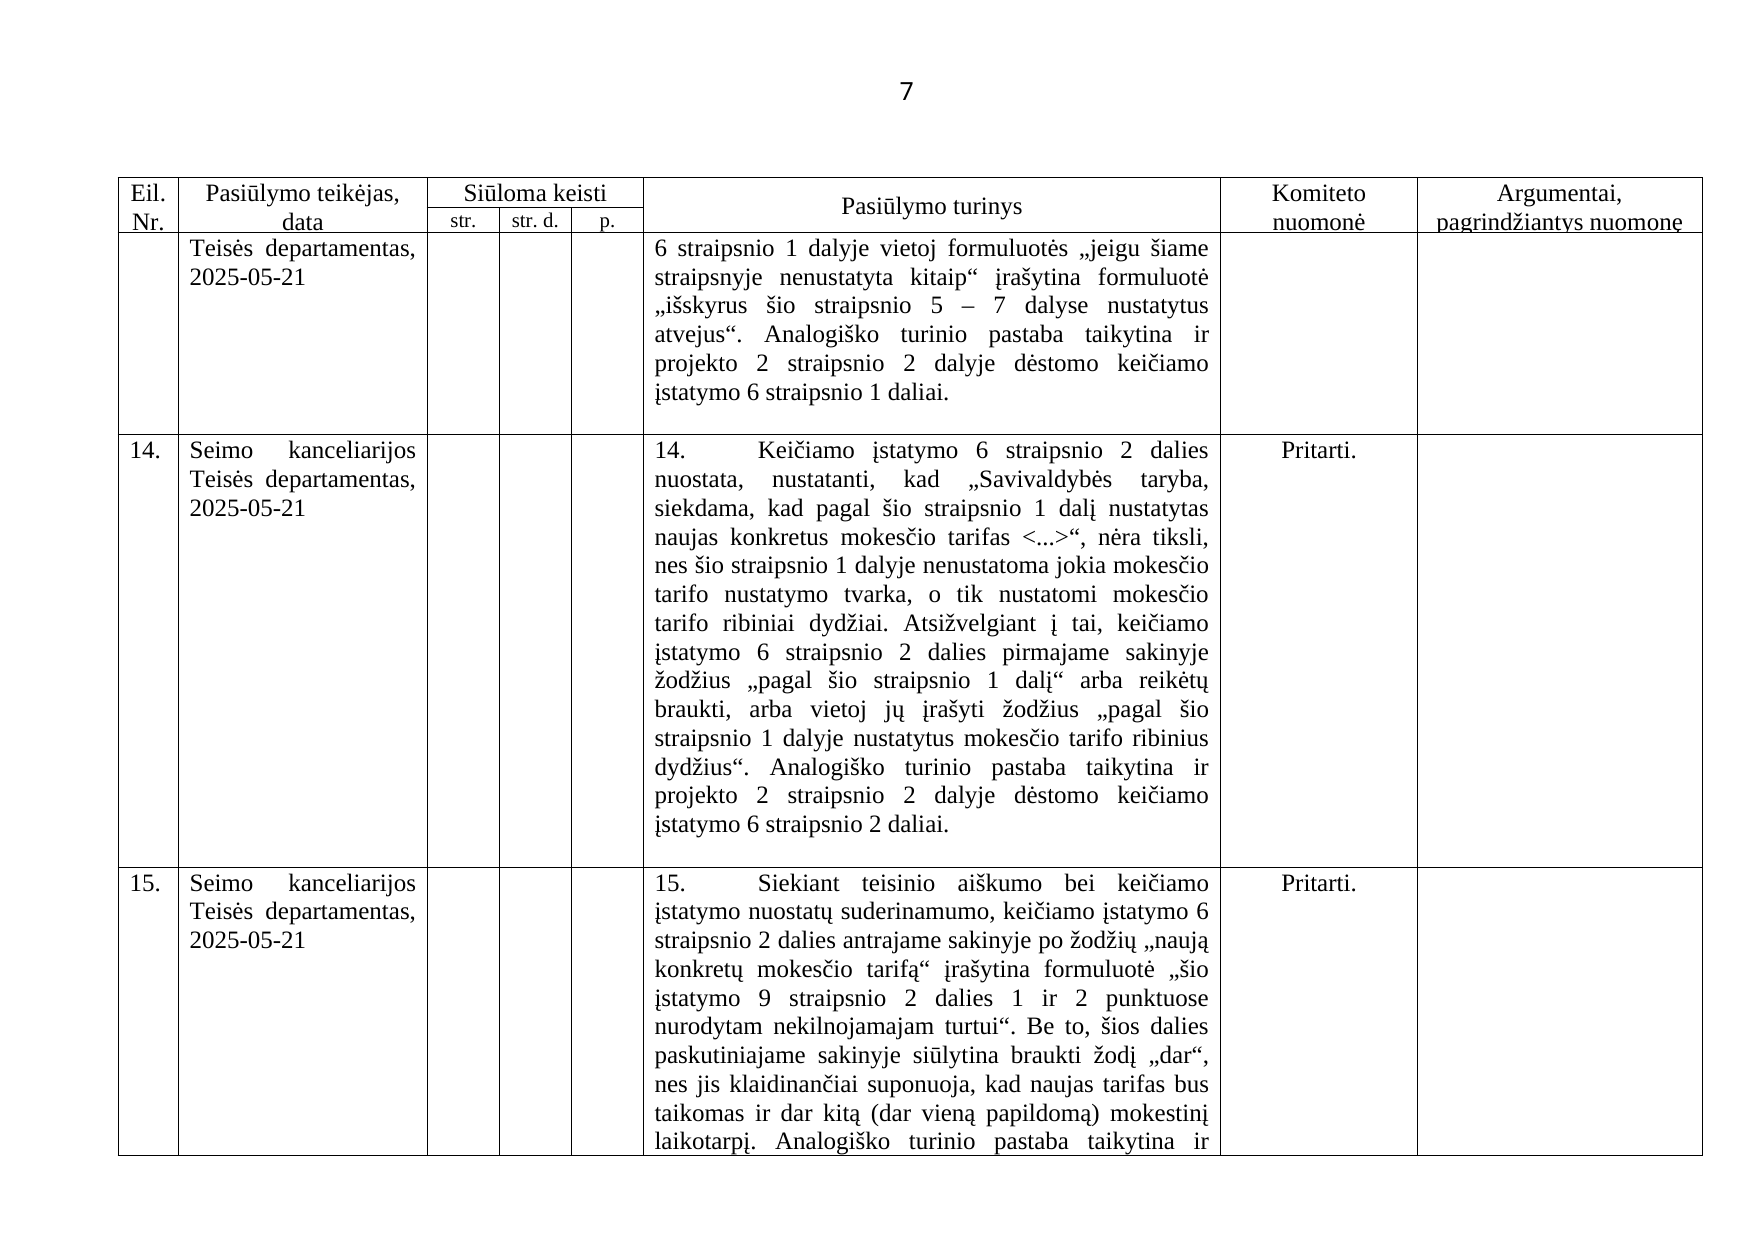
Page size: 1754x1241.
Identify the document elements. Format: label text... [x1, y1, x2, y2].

table_header Siūloma keisti [428, 178, 643, 207]
table_header Argumentai, pagrindžiantys nuomonę [1418, 178, 1702, 232]
table_cell Seimo kanceliarijos Teisės departamentas, 2025-05-21 [179, 435, 427, 867]
table_cell 14. [119, 435, 178, 867]
table_cell [1418, 868, 1702, 1155]
table_cell 15. Siekiant teisinio aiškumo bei keičiamo įstatymo nuostatų suderinamumo, keičiamo įstatymo 6 straipsnio 2 dalies antrajame sakinyje po žodžių „naują konkretų mokesčio tarifą“ įrašytina formuluotė „šio įstatymo 9 straipsnio 2 dalies 1 ir 2 punktuose nurodytam nekilnojamajam turtui“. Be to, šios dalies paskutiniajame sakinyje siūlytina braukti žodį „dar“, nes jis klaidinančiai suponuoja, kad naujas tarifas bus taikomas ir dar kitą (dar vieną papildomą) mokestinį laikotarpį. Analogiško turinio pastaba taikytina ir [644, 868, 1220, 1155]
table_cell [572, 233, 643, 434]
table_cell [1221, 233, 1417, 434]
table_cell [500, 435, 571, 867]
table_cell [1418, 233, 1702, 434]
table_cell 6 straipsnio 1 dalyje vietoj formuluotės „jeigu šiame straipsnyje nenustatyta kitaip“ įrašytina formuluotė „išskyrus šio straipsnio 5 – 7 dalyse nustatytus atvejus“. Analogiško turinio pastaba taikytina ir projekto 2 straipsnio 2 dalyje dėstomo keičiamo įstatymo 6 straipsnio 1 daliai. [644, 233, 1220, 434]
table_cell [428, 233, 499, 434]
table_cell Seimo kanceliarijos Teisės departamentas, 2025-05-21 [179, 868, 427, 1155]
table_cell Pritarti. [1221, 435, 1417, 867]
table_cell [500, 868, 571, 1155]
table_header Eil. Nr. [119, 178, 178, 232]
table_cell [428, 868, 499, 1155]
table_cell str. d. [500, 208, 571, 232]
table_cell [428, 435, 499, 867]
table_header Pasiūlymo teikėjas, data [179, 178, 427, 232]
table_cell [1418, 435, 1702, 867]
table_cell Pritarti. [1221, 868, 1417, 1155]
table_cell str. [428, 208, 499, 232]
table_cell 15. [119, 868, 178, 1155]
table_cell [119, 233, 178, 434]
table_cell [500, 233, 571, 434]
table_cell 14. Keičiamo įstatymo 6 straipsnio 2 dalies nuostata, nustatanti, kad „Savivaldybės taryba, siekdama, kad pagal šio straipsnio 1 dalį nustatytas naujas konkretus mokesčio tarifas <...>“, nėra tiksli, nes šio straipsnio 1 dalyje nenustatoma jokia mokesčio tarifo nustatymo tvarka, o tik nustatomi mokesčio tarifo ribiniai dydžiai. Atsižvelgiant į tai, keičiamo įstatymo 6 straipsnio 2 dalies pirmajame sakinyje žodžius „pagal šio straipsnio 1 dalį“ arba reikėtų braukti, arba vietoj jų įrašyti žodžius „pagal šio straipsnio 1 dalyje nustatytus mokesčio tarifo ribinius dydžius“. Analogiško turinio pastaba taikytina ir projekto 2 straipsnio 2 dalyje dėstomo keičiamo įstatymo 6 straipsnio 2 daliai. [644, 435, 1220, 867]
table_header Komiteto nuomonė [1221, 178, 1417, 232]
table_cell Teisės departamentas, 2025-05-21 [179, 233, 427, 434]
table_cell [572, 868, 643, 1155]
table_cell p. [572, 208, 643, 232]
table_header Pasiūlymo turinys [644, 178, 1220, 232]
table_cell [572, 435, 643, 867]
